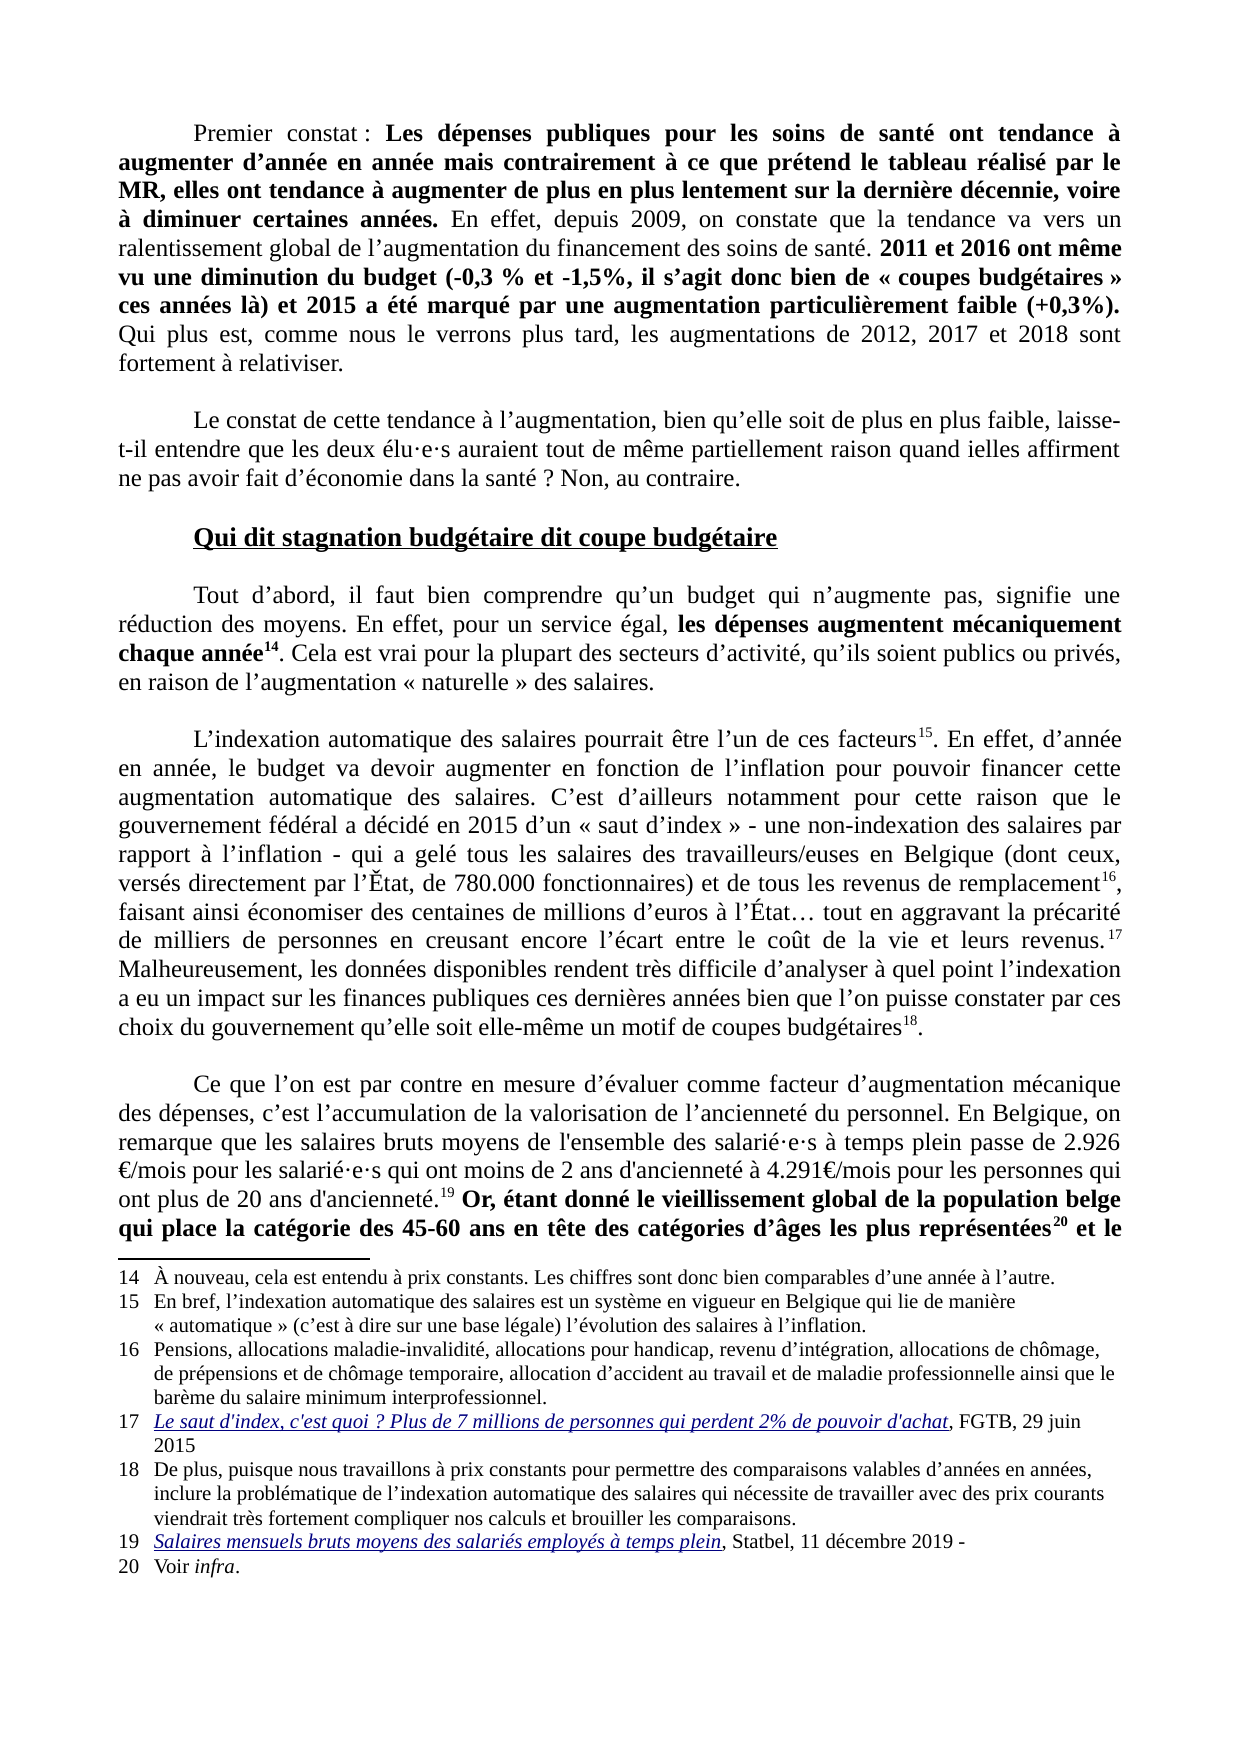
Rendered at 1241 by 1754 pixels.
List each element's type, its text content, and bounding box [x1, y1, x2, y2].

text En bref, l’indexation automatique des salaires est un système en vigueur en Belgique qui lie de manière « automatique » (c’est à dire sur une base légale) l’évolution des salaires à l’inflation. [118, 1289, 1122, 1337]
text Pensions, allocations maladie-invalidité, allocations pour handicap, revenu d’intégration, allocations de chômage, de prépensions et de chômage temporaire, allocation d’accident au travail et de maladie professionnelle ainsi que le barème du salaire minimum interprofessionnel. [118, 1337, 1122, 1409]
text L’indexation automatique des salaires pourrait être l’un de ces facteurs. En effet, d’année en année, le budget va devoir augmenter en fonction de l’inflation pour pouvoir financer cette augmentation automatique des salaires. C’est d’ailleurs notamment pour cette raison que le gouvernement fédéral a décidé en 2015 d’un « saut d’index » - une non-indexation des salaires par rapport à l’inflation - qui a gelé tous les salaires des travailleurs/euses en Belgique (dont ceux, versés directement par l’Ětat, de 780.000 fonctionnaires) et de tous les revenus de remplacement, faisant ainsi économiser des centaines de millions d’euros à l’État… tout en aggravant la précarité de milliers de personnes en creusant encore l’écart entre le coût de la vie et leurs revenus. Malheureusement, les données disponibles rendent très difficile d’analyser à quel point l’indexation a eu un impact sur les finances publiques ces dernières années bien que l’on puisse constater par ces choix du gouvernement qu’elle soit elle-même un motif de coupes budgétaires. [118, 724, 1122, 1041]
text De plus, puisque nous travaillons à prix constants pour permettre des comparaisons valables d’années en années, inclure la problématique de l’indexation automatique des salaires qui nécessite de travailler avec des prix courants viendrait très fortement compliquer nos calculs et brouiller les comparaisons. [118, 1457, 1122, 1529]
text Le constat de cette tendance à l’augmentation, bien qu’elle soit de plus en plus faible, laisse-t-il entendre que les deux élu·e·s auraient tout de même partiellement raison quand ielles affirment ne pas avoir fait d’économie dans la santé ? Non, au contraire. [118, 406, 1122, 492]
text Qui dit stagnation budgétaire dit coupe budgétaire [118, 521, 1122, 552]
text Salaires mensuels bruts moyens des salariés employés à temps plein, Statbel, 11 décembre 2019 - [118, 1529, 1122, 1553]
text Premier constat : Les dépenses publiques pour les soins de santé ont tendance à augmenter d’année en année mais contrairement à ce que prétend le tableau réalisé par le MR, elles ont tendance à augmenter de plus en plus lentement sur la dernière décennie, voire à diminuer certaines années. En effet, depuis 2009, on constate que la tendance va vers un ralentissement global de l’augmentation du financement des soins de santé. 2011 et 2016 ont même vu une diminution du budget (-0,3 % et -1,5%, il s’agit donc bien de « coupes budgétaires » ces années là) et 2015 a été marqué par une augmentation particulièrement faible (+0,3%). Qui plus est, comme nous le verrons plus tard, les augmentations de 2012, 2017 et 2018 sont fortement à relativiser. [118, 118, 1122, 377]
text Ce que l’on est par contre en mesure d’évaluer comme facteur d’augmentation mécanique des dépenses, c’est l’accumulation de la valorisation de l’ancienneté du personnel. En Belgique, on remarque que les salaires bruts moyens de l'ensemble des salarié·e·s à temps plein passe de 2.926 €/mois pour les salarié·e·s qui ont moins de 2 ans d'ancienneté à 4.291€/mois pour les personnes qui ont plus de 20 ans d'ancienneté. Or, étant donné le vieillissement global de la population belge qui place la catégorie des 45-60 ans en tête des catégories d’âges les plus représentées et le fait que les âges du départ à la retraite et la pré-retraite ont été reportés et que les conditions d’accès à celles-ci sont régulièrement durcies, excepté pour les entreprises qui ne travailleraient qu’avec des intérimaires, qui auraient un turn-over hors du commun ou qui entretiendraient des pratiques de licenciement abusifs (ce qui n’est a priori pas le cas dans l’essentiel du secteur des soins de santé), les coûts salariaux liés à l’ancienneté augmentent nécessairement d’année en année. Bien sûr, à cette augmentation mécanique peut également s’ajouter les augmentations négociées ou choisies par les employeurs et l’ajout de diverses primes ou suppléments salariaux. Pour faire un exemple général dans le secteur de la santé, on peut prendre celui de l’évolution de la moyenne des salaires bruts mensuels à temps plein des technicien·ne·s de la médecine et de la pharmacie qui est passé de 3011 €/mois en 2009 à 3485 €/mois en 2017. [118, 1069, 1122, 1242]
text À nouveau, cela est entendu à prix constants. Les chiffres sont donc bien comparables d’une année à l’autre. [118, 1265, 1122, 1289]
text Voir infra. [118, 1553, 1122, 1578]
text Tout d’abord, il faut bien comprendre qu’un budget qui n’augmente pas, signifie une réduction des moyens. En effet, pour un service égal, les dépenses augmentent mécaniquement chaque année. Cela est vrai pour la plupart des secteurs d’activité, qu’ils soient publics ou privés, en raison de l’augmentation « naturelle » des salaires. [118, 581, 1122, 696]
text Le saut d'index, c'est quoi ? Plus de 7 millions de personnes qui perdent 2% de pouvoir d'achat, FGTB, 29 juin 2015 [118, 1409, 1122, 1457]
